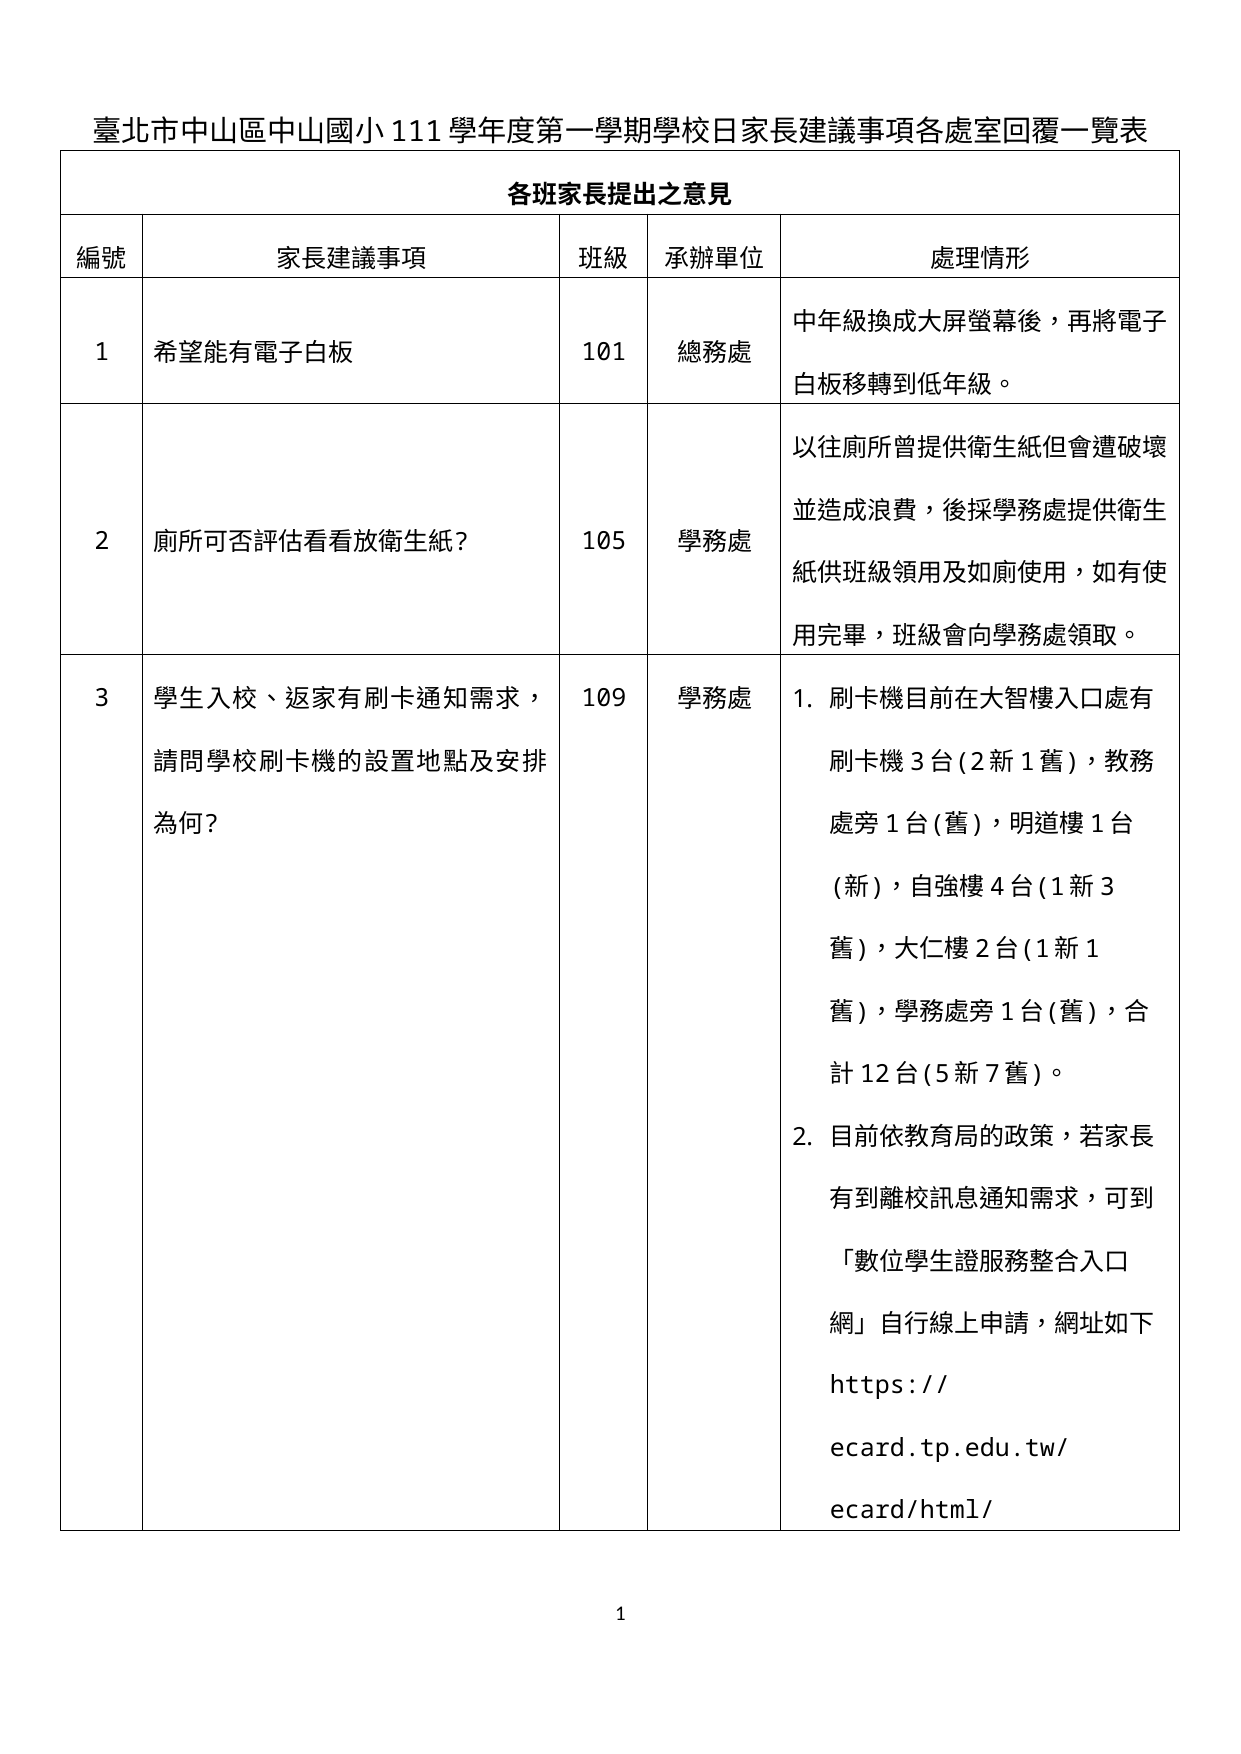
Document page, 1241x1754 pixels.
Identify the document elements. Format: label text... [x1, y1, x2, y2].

table_header 各班家長提出之意見 [61, 151, 1179, 213]
table_cell 承辦單位 [648, 215, 780, 277]
table_cell 109 [560, 655, 647, 1530]
text 臺北市中山區中山國小111學年度第一學期學校日家長建議事項各處室回覆一覽表 [75, 87, 1165, 150]
table_cell 刷卡機目前在大智樓入口處有刷卡機3台(2新1舊)，教務處旁1台(舊)，明道樓1台(新)，自強樓4台(1新3舊)，大仁樓2台(1新1舊)，學務處旁1台(舊)，合計12台(5新7舊)。 目前依教育局的政策，若家長有到離校訊息通知需求，可到「數位學生證服務整合入口網」自行線上申請，網址如下https://ecard.tp.edu.tw/ecard/html/ [781, 655, 1179, 1530]
table_cell 總務處 [648, 278, 780, 403]
table_cell 希望能有電子白板 [143, 278, 559, 403]
table_cell 學務處 [648, 404, 780, 654]
table_cell 編號 [61, 215, 142, 277]
table_cell 3 [61, 655, 142, 1530]
table_cell 105 [560, 404, 647, 654]
table_cell 以往廁所曾提供衛生紙但會遭破壞並造成浪費，後採學務處提供衛生紙供班級領用及如廁使用，如有使用完畢，班級會向學務處領取。 [781, 404, 1179, 654]
table_cell 班級 [560, 215, 647, 277]
table_cell 101 [560, 278, 647, 403]
table_cell 廁所可否評估看看放衛生紙? [143, 404, 559, 654]
table_cell 學生入校、返家有刷卡通知需求，請問學校刷卡機的設置地點及安排為何? [143, 655, 559, 1530]
table_cell 1 [61, 278, 142, 403]
table_cell 處理情形 [781, 215, 1179, 277]
table_cell 家長建議事項 [143, 215, 559, 277]
table_cell 學務處 [648, 655, 780, 1530]
table_cell 2 [61, 404, 142, 654]
table_cell 中年級換成大屏螢幕後，再將電子白板移轉到低年級。 [781, 278, 1179, 403]
